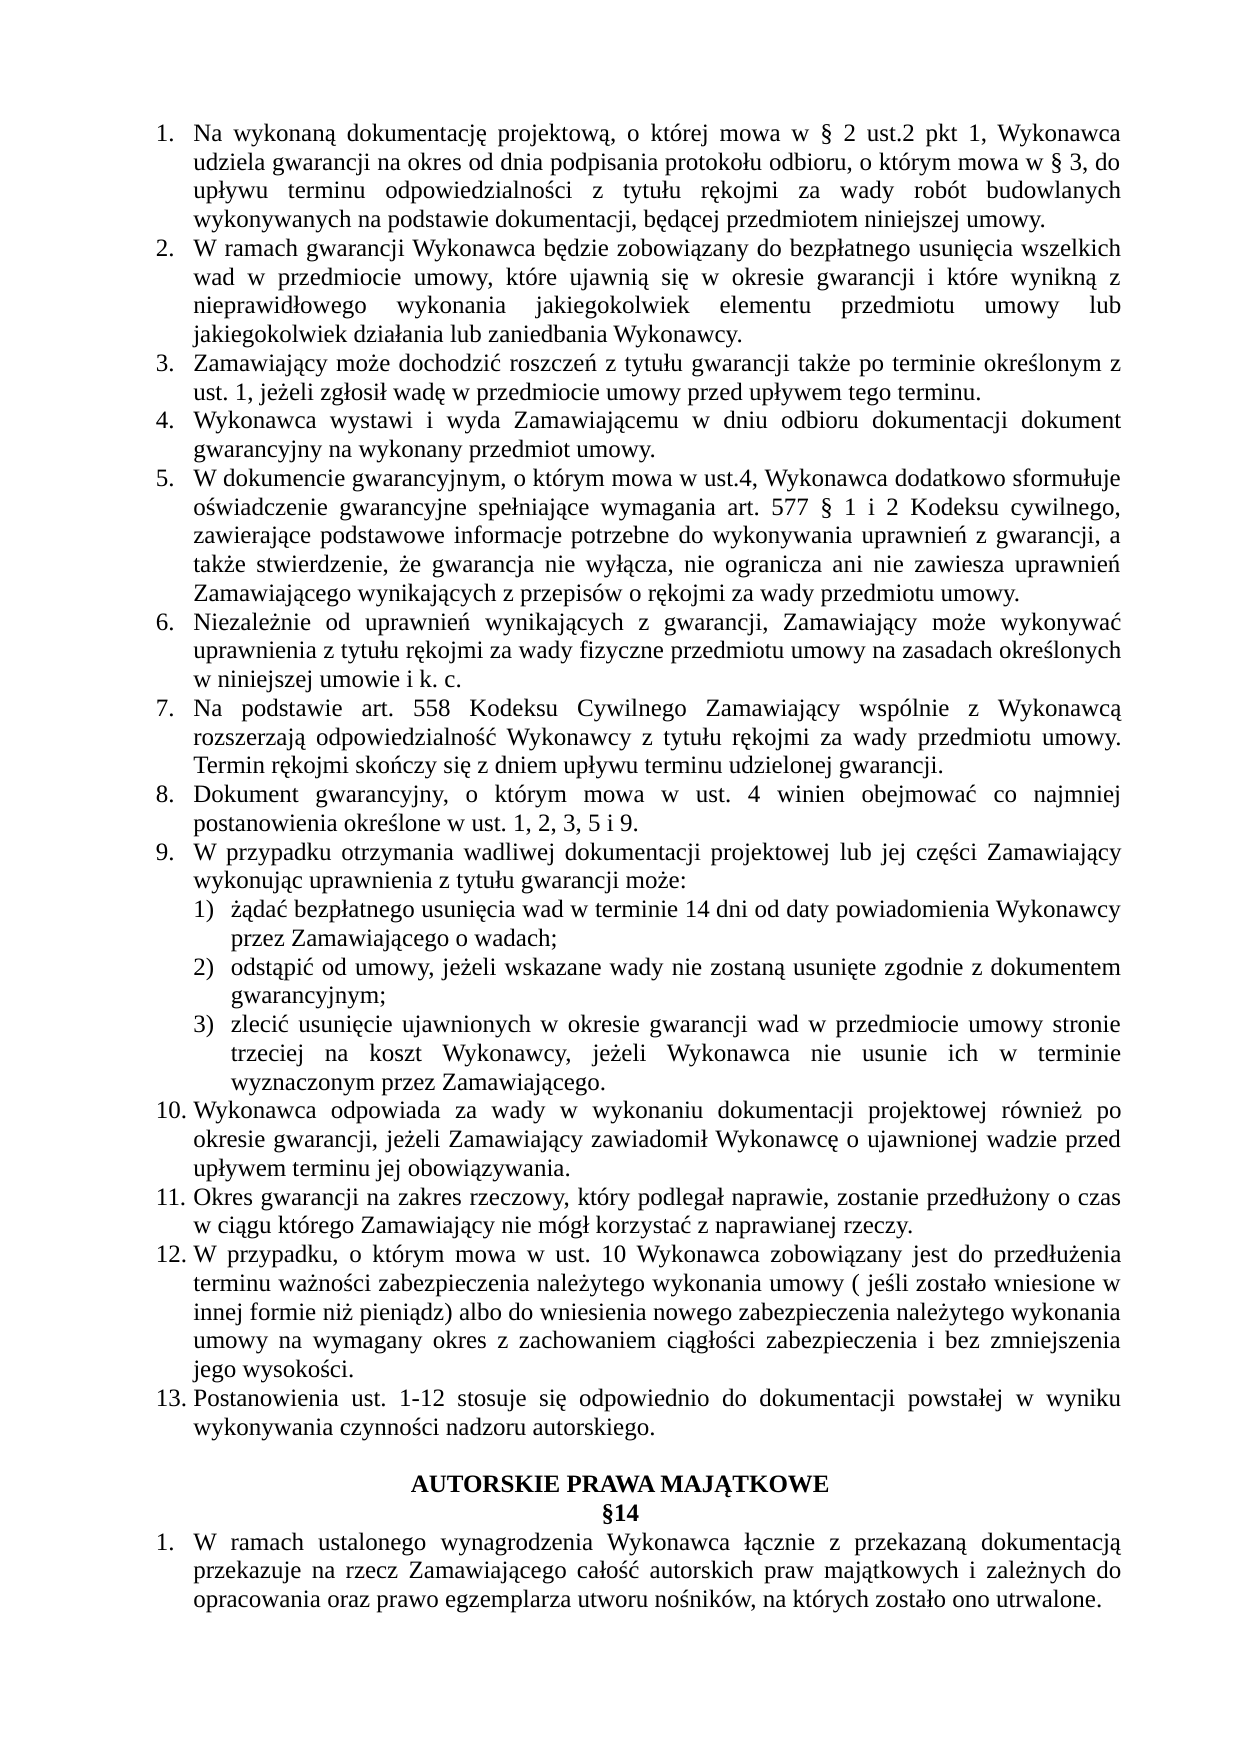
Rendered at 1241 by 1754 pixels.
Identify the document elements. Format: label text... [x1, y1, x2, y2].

list Wykonawca wystawi i wyda Zamawiającemu w dniu odbioru dokumentacji dokument gwarancyjny na wykonany przedmiot umowy. [156, 406, 1122, 463]
list W przypadku, o którym mowa w ust. 10 Wykonawca zobowiązany jest do przedłużenia terminu ważności zabezpieczenia należytego wykonania umowy ( jeśli zostało wniesione w innej formie niż pieniądz) albo do wniesienia nowego zabezpieczenia należytego wykonania umowy na wymagany okres z zachowaniem ciągłości zabezpieczenia i bez zmniejszenia jego wysokości. [156, 1239, 1122, 1383]
text §14 [118, 1498, 1122, 1527]
list Na wykonaną dokumentację projektową, o której mowa w § 2 ust.2 pkt 1, Wykonawca udziela gwarancji na okres od dnia podpisania protokołu odbioru, o którym mowa w § 3, do upływu terminu odpowiedzialności z tytułu rękojmi za wady robót budowlanych wykonywanych na podstawie dokumentacji, będącej przedmiotem niniejszej umowy. [156, 118, 1122, 233]
list Wykonawca odpowiada za wady w wykonaniu dokumentacji projektowej również po okresie gwarancji, jeżeli Zamawiający zawiadomił Wykonawcę o ujawnionej wadzie przed upływem terminu jej obowiązywania. [156, 1096, 1122, 1182]
list W ramach ustalonego wynagrodzenia Wykonawca łącznie z przekazaną dokumentacją przekazuje na rzecz Zamawiającego całość autorskich praw majątkowych i zależnych do opracowania oraz prawo egzemplarza utworu nośników, na których zostało ono utrwalone. [156, 1527, 1122, 1613]
text AUTORSKIE PRAWA MAJĄTKOWE [118, 1469, 1122, 1498]
list Na podstawie art. 558 Kodeksu Cywilnego Zamawiający wspólnie z Wykonawcą rozszerzają odpowiedzialność Wykonawcy z tytułu rękojmi za wady przedmiotu umowy. Termin rękojmi skończy się z dniem upływu terminu udzielonej gwarancji. [156, 693, 1122, 779]
list Niezależnie od uprawnień wynikających z gwarancji, Zamawiający może wykonywać uprawnienia z tytułu rękojmi za wady fizyczne przedmiotu umowy na zasadach określonych w niniejszej umowie i k. c. [156, 607, 1122, 693]
list W przypadku otrzymania wadliwej dokumentacji projektowej lub jej części Zamawiający wykonując uprawnienia z tytułu gwarancji może: [156, 837, 1122, 894]
list zlecić usunięcie ujawnionych w okresie gwarancji wad w przedmiocie umowy stronie trzeciej na koszt Wykonawcy, jeżeli Wykonawca nie usunie ich w terminie wyznaczonym przez Zamawiającego. [193, 1009, 1122, 1096]
list żądać bezpłatnego usunięcia wad w terminie 14 dni od daty powiadomienia Wykonawcy przez Zamawiającego o wadach; [193, 894, 1122, 952]
list Dokument gwarancyjny, o którym mowa w ust. 4 winien obejmować co najmniej postanowienia określone w ust. 1, 2, 3, 5 i 9. [156, 779, 1122, 837]
list Postanowienia ust. 1-12 stosuje się odpowiednio do dokumentacji powstałej w wyniku wykonywania czynności nadzoru autorskiego. [156, 1383, 1122, 1441]
list W dokumencie gwarancyjnym, o którym mowa w ust.4, Wykonawca dodatkowo sformułuje oświadczenie gwarancyjne spełniające wymagania art. 577 § 1 i 2 Kodeksu cywilnego, zawierające podstawowe informacje potrzebne do wykonywania uprawnień z gwarancji, a także stwierdzenie, że gwarancja nie wyłącza, nie ogranicza ani nie zawiesza uprawnień Zamawiającego wynikających z przepisów o rękojmi za wady przedmiotu umowy. [156, 463, 1122, 607]
list odstąpić od umowy, jeżeli wskazane wady nie zostaną usunięte zgodnie z dokumentem gwarancyjnym; [193, 952, 1122, 1009]
list W ramach gwarancji Wykonawca będzie zobowiązany do bezpłatnego usunięcia wszelkich wad w przedmiocie umowy, które ujawnią się w okresie gwarancji i które wynikną z nieprawidłowego wykonania jakiegokolwiek elementu przedmiotu umowy lub jakiegokolwiek działania lub zaniedbania Wykonawcy. [156, 233, 1122, 348]
list Zamawiający może dochodzić roszczeń z tytułu gwarancji także po terminie określonym z ust. 1, jeżeli zgłosił wadę w przedmiocie umowy przed upływem tego terminu. [156, 348, 1122, 406]
list Okres gwarancji na zakres rzeczowy, który podlegał naprawie, zostanie przedłużony o czas w ciągu którego Zamawiający nie mógł korzystać z naprawianej rzeczy. [156, 1182, 1122, 1239]
